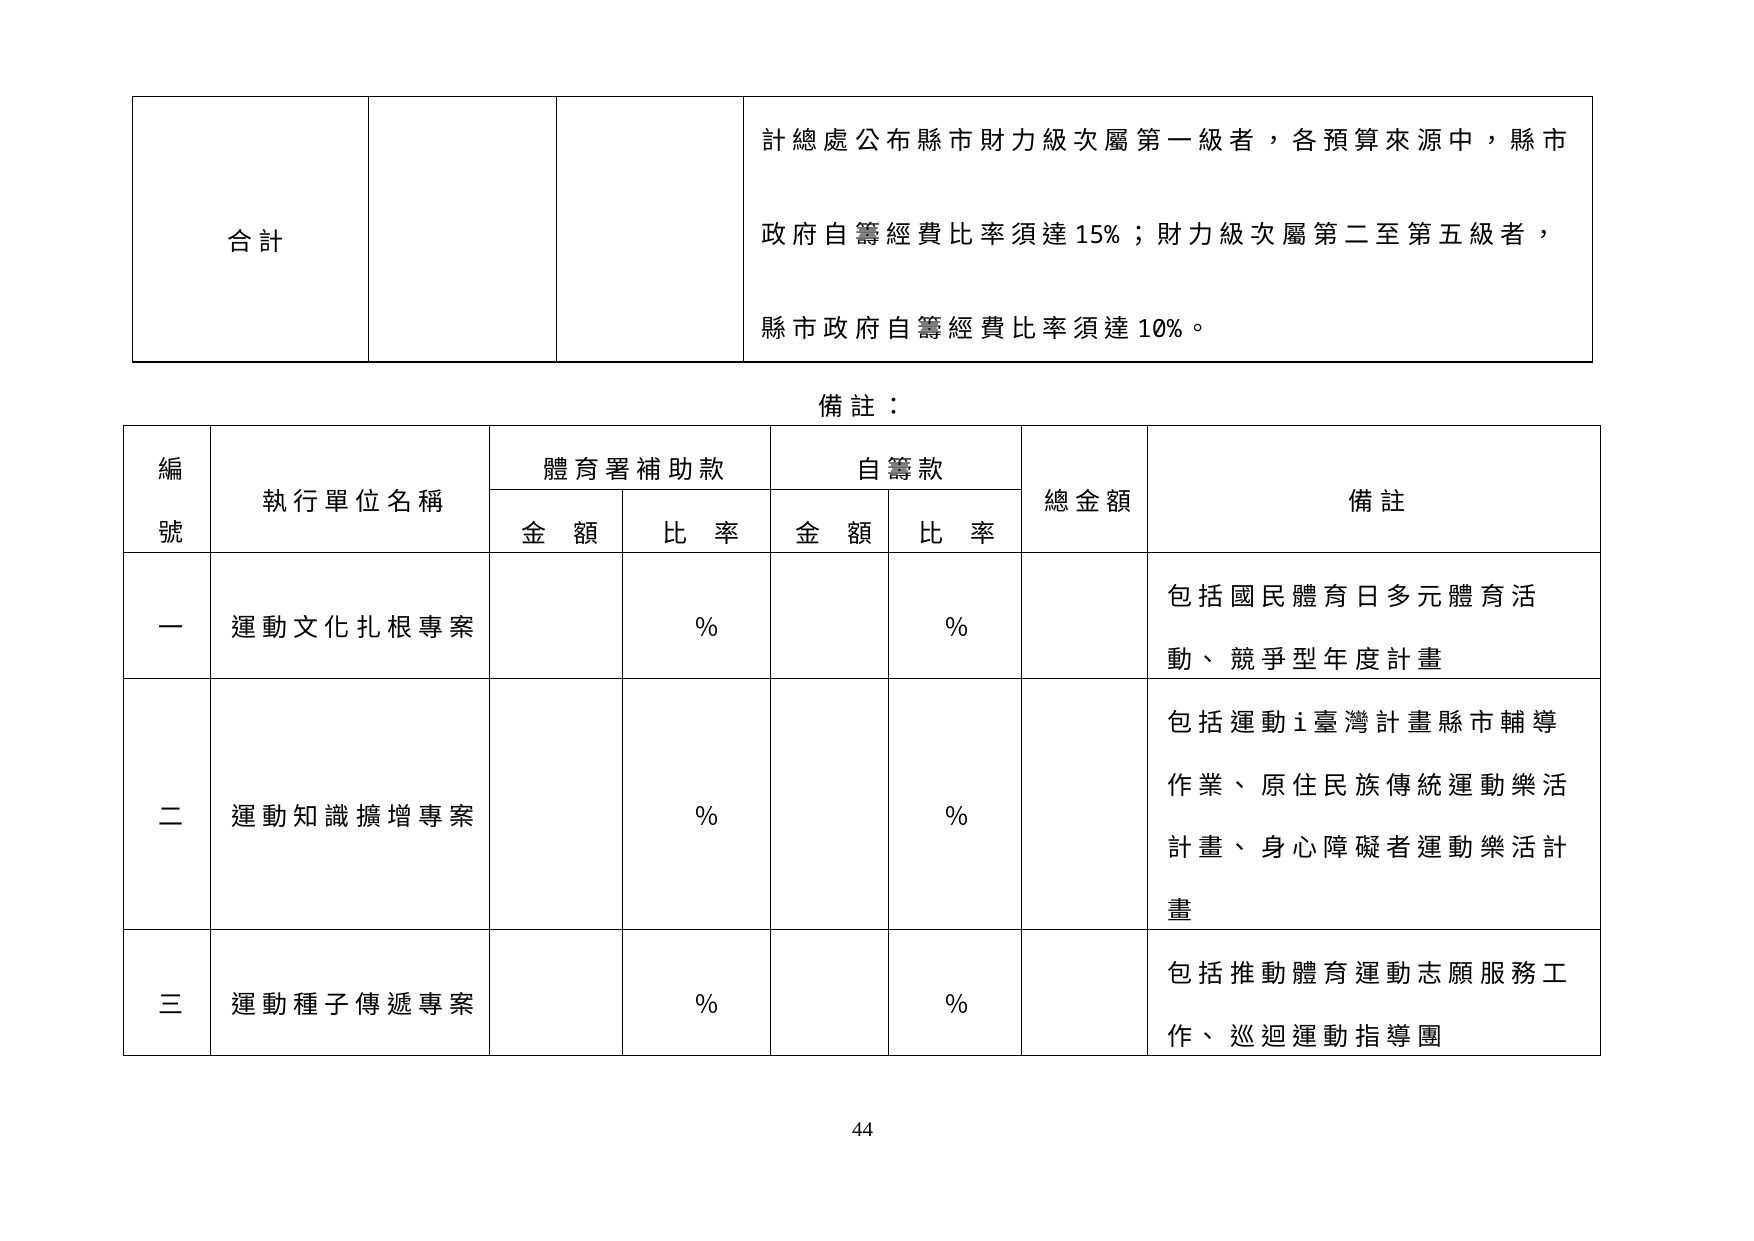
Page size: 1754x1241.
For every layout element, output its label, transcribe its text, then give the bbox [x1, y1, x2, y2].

table_cell 包括國民體育日多元體育活動、競爭型年度計畫 [1148, 553, 1600, 678]
table_cell [771, 553, 888, 678]
table_cell [557, 97, 743, 361]
table_header 總金額 [1022, 426, 1147, 552]
table_cell ％ [623, 930, 770, 1055]
table_cell 運動種子傳遞專案 [211, 930, 489, 1055]
table_cell [369, 97, 556, 361]
table_header 自籌款 [771, 426, 1021, 488]
table_cell [771, 930, 888, 1055]
table_cell 包括推動體育運動志願服務工作、巡迴運動指導團 [1148, 930, 1600, 1055]
table_cell [1022, 930, 1147, 1055]
table_cell 比 率 [623, 490, 770, 552]
table_cell [1022, 553, 1147, 678]
table_cell [490, 679, 622, 929]
table_cell 運動文化扎根專案 [211, 553, 489, 678]
table_cell 包括運動i臺灣計畫縣市輔導作業、原住民族傳統運動樂活計畫、身心障礙者運動樂活計畫 [1148, 679, 1600, 929]
table_cell 金 額 [490, 490, 622, 552]
table_cell [1022, 679, 1147, 929]
table_cell 運動知識擴增專案 [211, 679, 489, 929]
table_cell 比 率 [889, 490, 1021, 552]
table_cell 三 [124, 930, 210, 1055]
table_cell ％ [623, 679, 770, 929]
table_cell [490, 930, 622, 1055]
text 備註： [60, 362, 1664, 425]
table_cell 計總處公布縣市財力級次屬第一級者，各預算來源中，縣市政府自籌經費比率須達15%；財力級次屬第二至第五級者，縣市政府自籌經費比率須達10%。 [744, 97, 1592, 361]
table_cell ％ [889, 930, 1021, 1055]
table_header 備註 [1148, 426, 1600, 552]
table_cell 二 [124, 679, 210, 929]
table_cell 金 額 [771, 490, 888, 552]
table_cell ％ [623, 553, 770, 678]
table_header 執行單位名稱 [211, 426, 489, 552]
table_cell 一 [124, 553, 210, 678]
table_cell [490, 553, 622, 678]
table_header 體育署補助款 [490, 426, 770, 488]
table_cell ％ [889, 553, 1021, 678]
table_header 編號 [124, 426, 210, 552]
table_cell [771, 679, 888, 929]
table_cell 合計 [133, 97, 368, 361]
table_cell ％ [889, 679, 1021, 929]
